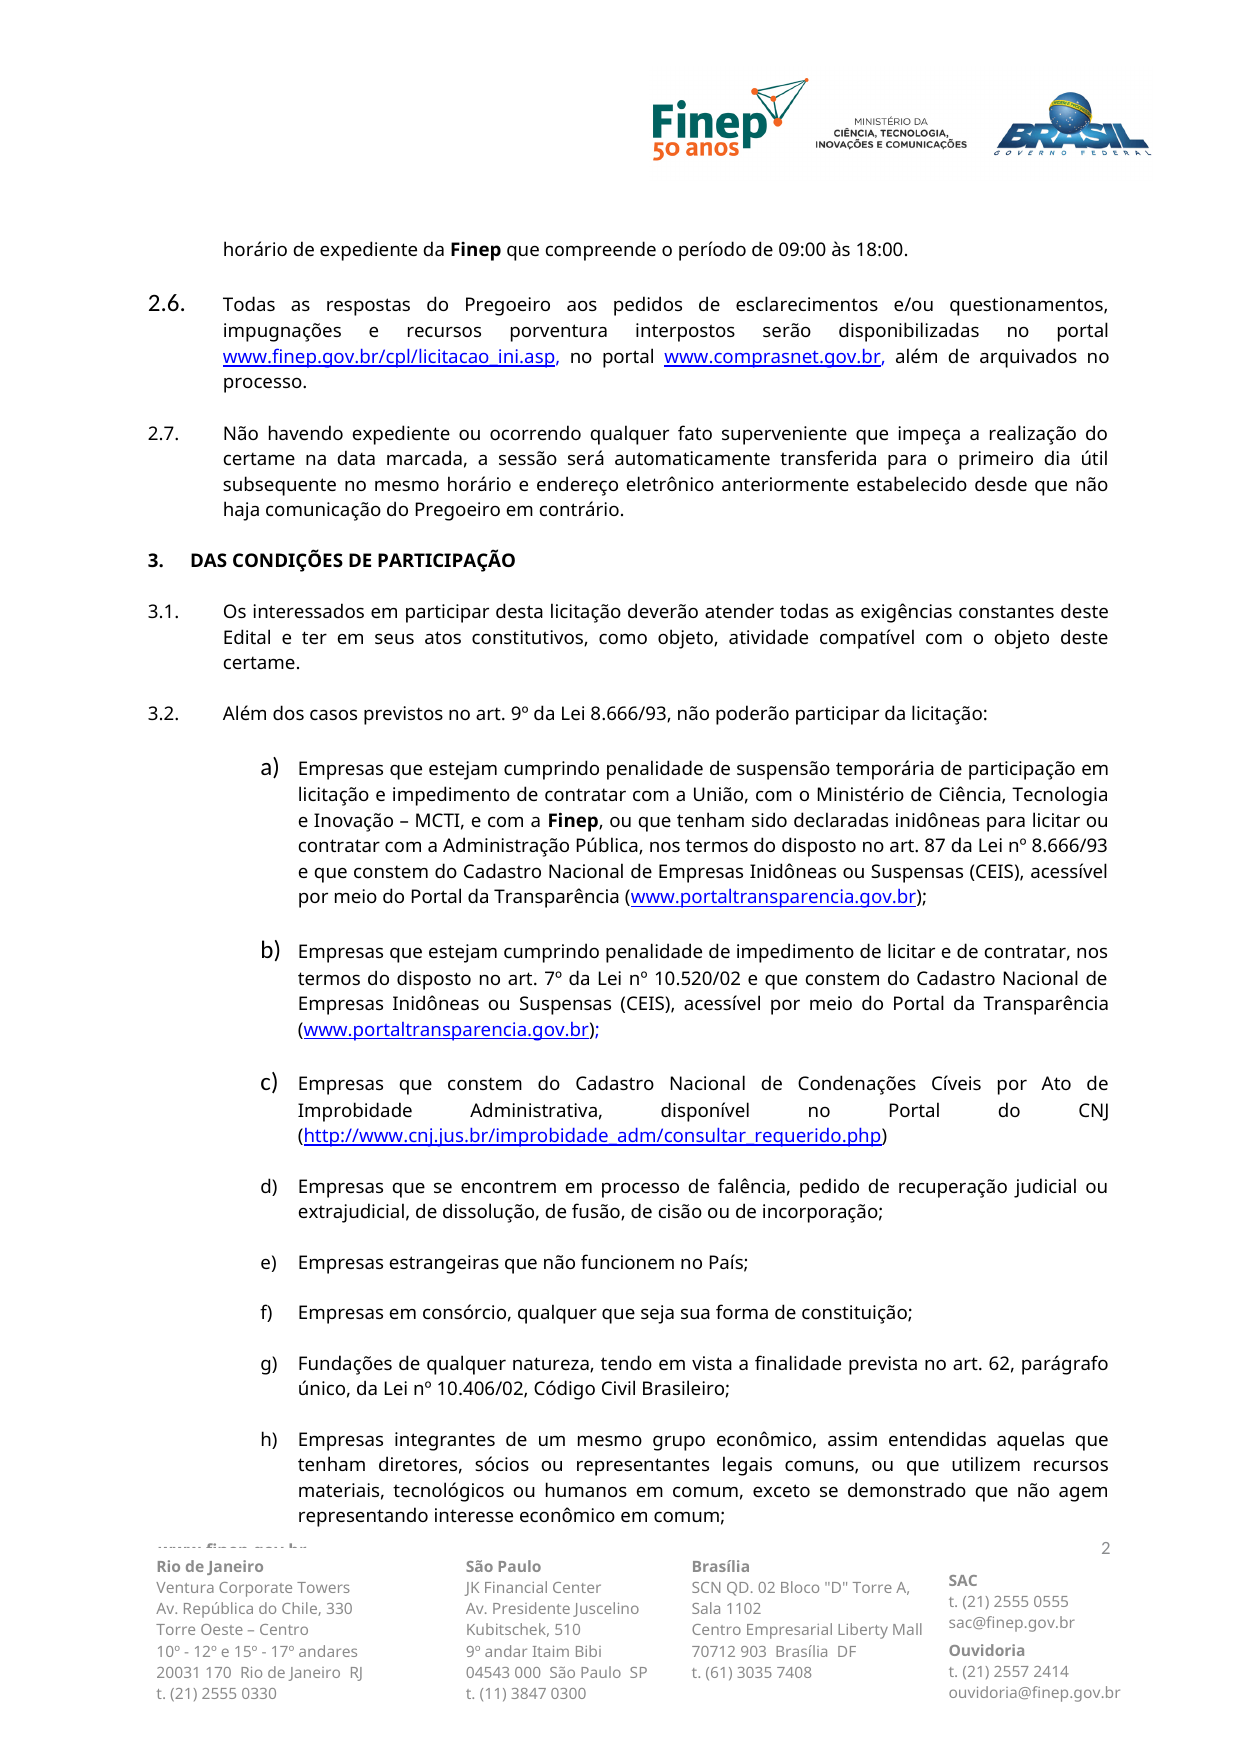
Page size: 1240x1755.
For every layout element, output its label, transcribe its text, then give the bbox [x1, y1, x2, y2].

list Empresas que estejam cumprindo penalidade de impedimento de licitar e de contratar, nos termos do disposto no art. 7º da Lei nº 10.520/02 e que constem do Cadastro Nacional de Empresas Inidôneas ou Suspensas (CEIS), acessível por meio do Portal da Transparência (www.portaltransparencia.gov.br); [260, 934, 1110, 1041]
list Empresas que se encontrem em processo de falência, pedido de recuperação judicial ou extrajudicial, de dissolução, de fusão, de cisão ou de incorporação; [260, 1173, 1110, 1224]
list Além dos casos previstos no art. 9º da Lei 8.666/93, não poderão participar da licitação: [148, 701, 1110, 726]
list Empresas que estejam cumprindo penalidade de suspensão temporária de participação em licitação e impedimento de contratar com a União, com o Ministério de Ciência, Tecnologia e Inovação – MCTI, e com a Finep, ou que tenham sido declaradas inidôneas para licitar ou contratar com a Administração Pública, nos termos do disposto no art. 87 da Lei nº 8.666/93 e que constem do Cadastro Nacional de Empresas Inidôneas ou Suspensas (CEIS), acessível por meio do Portal da Transparência (www.portaltransparencia.gov.br); [260, 751, 1110, 909]
list Todas as respostas do Pregoeiro aos pedidos de esclarecimentos e/ou questionamentos, impugnações e recursos porventura interpostos serão disponibilizadas no portal www.finep.gov.br/cpl/licitacao_ini.asp, no portal www.comprasnet.gov.br, além de arquivados no processo. [148, 287, 1110, 394]
list Empresas que constem do Cadastro Nacional de Condenações Cíveis por Ato de Improbidade Administrativa, disponível no Portal do CNJ (http://www.cnj.jus.br/improbidade_adm/consultar_requerido.php) [260, 1066, 1110, 1148]
list Os interessados em participar desta licitação deverão atender todas as exigências constantes deste Edital e ter em seus atos constitutivos, como objeto, atividade compatível com o objeto deste certame. [148, 598, 1110, 675]
list Empresas em consórcio, qualquer que seja sua forma de constituição; [260, 1299, 1111, 1325]
list Empresas integrantes de um mesmo grupo econômico, assim entendidas aquelas que tenham diretores, sócios ou representantes legais comuns, ou que utilizem recursos materiais, tecnológicos ou humanos em comum, exceto se demonstrado que não agem representando interesse econômico em comum; [260, 1426, 1110, 1528]
list horário de expediente da Finep que compreende o período de 09:00 às 18:00. [148, 236, 1110, 262]
list Fundações de qualquer natureza, tendo em vista a finalidade prevista no art. 62, parágrafo único, da Lei nº 10.406/02, Código Civil Brasileiro; [260, 1350, 1110, 1401]
list Não havendo expediente ou ocorrendo qualquer fato superveniente que impeça a realização do certame na data marcada, a sessão será automaticamente transferida para o primeiro dia útil subsequente no mesmo horário e endereço eletrônico anteriormente estabelecido desde que não haja comunicação do Pregoeiro em contrário. [148, 420, 1110, 522]
list Empresas estrangeiras que não funcionem no País; [260, 1249, 1110, 1274]
list DAS CONDIÇÕES DE PARTICIPAÇÃO [148, 547, 1110, 573]
